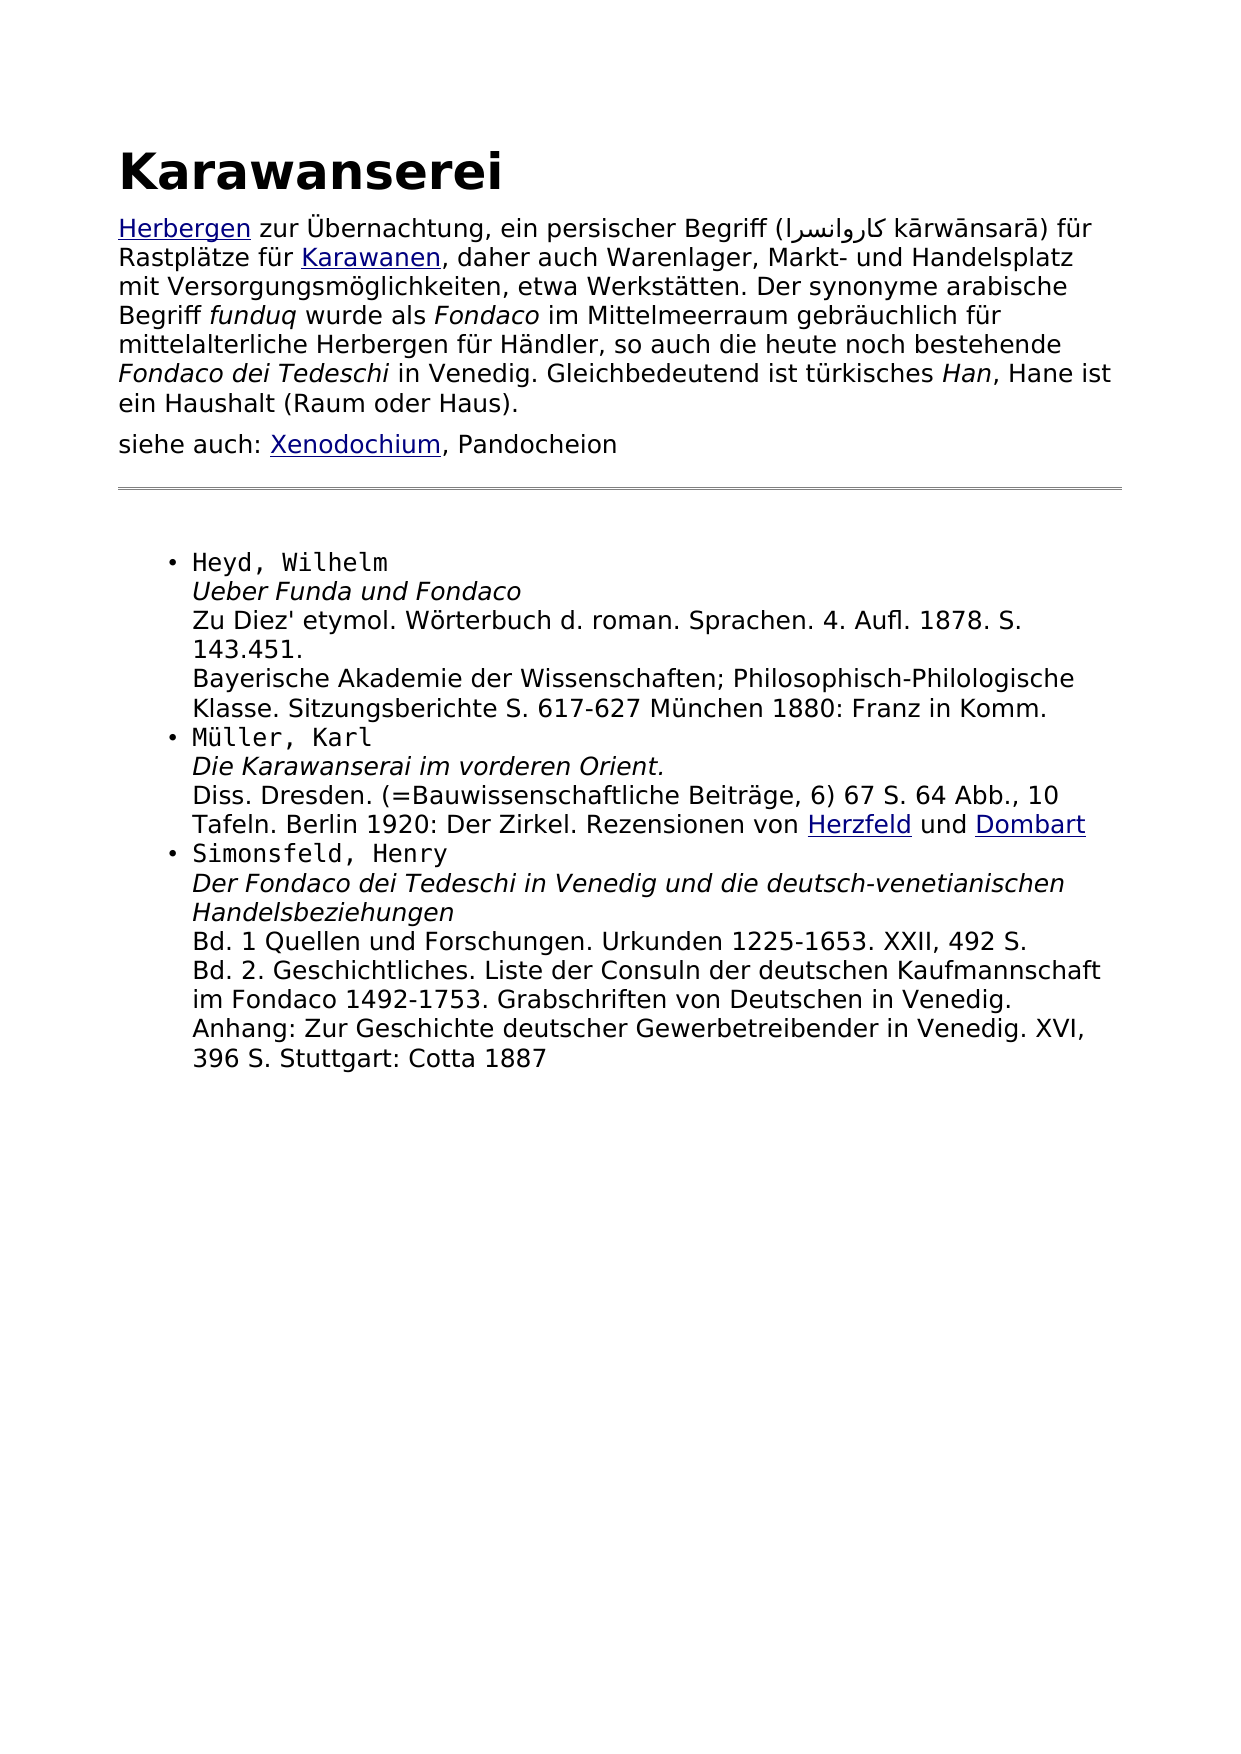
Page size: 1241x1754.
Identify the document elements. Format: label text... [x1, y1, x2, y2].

list Heyd, Wilhelm Ueber Funda und Fondaco Zu Diez' etymol. Wörterbuch d. roman. Sprachen. 4. Aufl. 1878. S. 143.451. Bayerische Akademie der Wissenschaften; Philosophisch-Philologische Klasse. Sitzungsberichte S. 617-627 München 1880: Franz in Komm. [177, 548, 1122, 723]
list Müller, Karl Die Karawanserai im vorderen Orient. Diss. Dresden. (=Bauwissenschaftliche Beiträge, 6) 67 S. 64 Abb., 10 Tafeln. Berlin 1920: Der Zirkel. Rezensionen von Herzfeld und Dombart [177, 723, 1122, 840]
text Herbergen zur Übernachtung, ein persischer Begriff (كاروانسرا kārwānsarā) für Rastplätze für Karawanen, daher auch Warenlager, Markt- und Handelsplatz mit Versorgungsmöglichkeiten, etwa Werkstätten. Der synonyme arabische Begriff funduq wurde als Fondaco im Mittelmeerraum gebräuchlich für mittelalterliche Herbergen für Händler, so auch die heute noch bestehende Fondaco dei Tedeschi in Venedig. Gleichbedeutend ist türkisches Han, Hane ist ein Haushalt (Raum oder Haus). [118, 214, 1122, 418]
list Simonsfeld, Henry Der Fondaco dei Tedeschi in Venedig und die deutsch-venetianischen Handelsbeziehungen Bd. 1 Quellen und Forschungen. Urkunden 1225-1653. XXII, 492 S. Bd. 2. Geschichtliches. Liste der Consuln der deutschen Kaufmannschaft im Fondaco 1492-1753. Grabschriften von Deutschen in Venedig. Anhang: Zur Geschichte deutscher Gewerbetreibender in Venedig. XVI, 396 S. Stuttgart: Cotta 1887 [177, 840, 1122, 1073]
subtitle Karawanserei [118, 143, 1122, 201]
text siehe auch: Xenodochium, Pandocheion [118, 431, 1122, 460]
